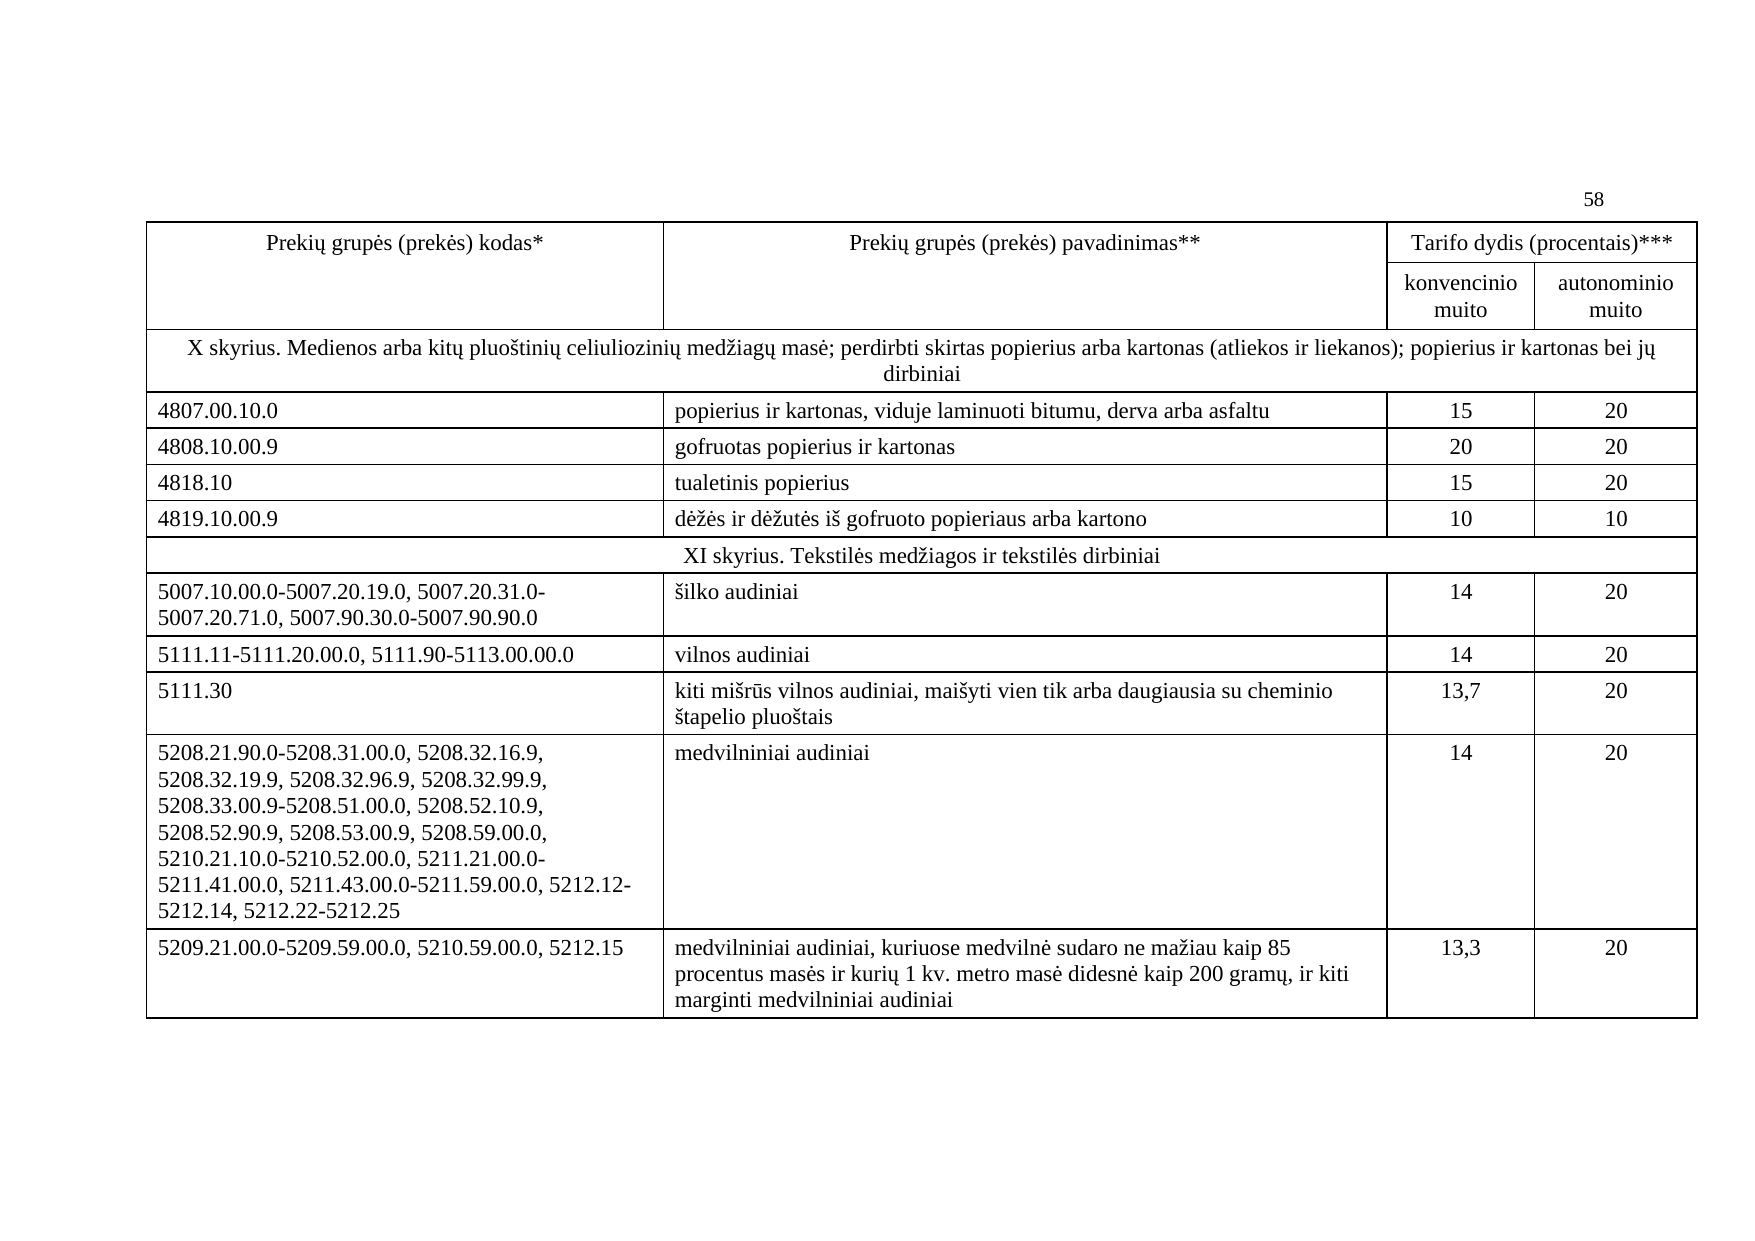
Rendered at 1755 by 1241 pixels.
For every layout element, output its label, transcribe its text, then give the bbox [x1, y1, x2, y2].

table_cell 4808.10.00.9 [147, 429, 663, 463]
table_cell šilko audiniai [664, 574, 1386, 635]
table_cell 5208.21.90.0-5208.31.00.0, 5208.32.16.9, 5208.32.19.9, 5208.32.96.9, 5208.32.99.9, 5208.33.00.9-5208.51.00.0, 5208.52.10.9, 5208.52.90.9, 5208.53.00.9, 5208.59.00.0, 5210.21.10.0-5210.52.00.0, 5211.21.00.0-5211.41.00.0, 5211.43.00.0-5211.59.00.0, 5212.12-5212.14, 5212.22-5212.25 [147, 735, 663, 928]
table_cell 20 [1388, 429, 1534, 463]
table_cell 20 [1535, 930, 1696, 1017]
table_cell tualetinis popierius [664, 465, 1386, 500]
table_cell 20 [1535, 574, 1696, 635]
table_cell dėžės ir dėžutės iš gofruoto popieriaus arba kartono [664, 501, 1386, 536]
table_cell 20 [1535, 735, 1696, 928]
table_cell X skyrius. Medienos arba kitų pluoštinių celiuliozinių medžiagų masė; perdirbti skirtas popierius arba kartonas (atliekos ir liekanos); popierius ir kartonas bei jų dirbiniai [147, 330, 1696, 391]
table_cell vilnos audiniai [664, 637, 1386, 671]
table_cell 20 [1535, 673, 1696, 734]
table_cell 20 [1535, 393, 1696, 427]
table_cell 20 [1535, 465, 1696, 500]
table_cell 20 [1535, 429, 1696, 463]
table_cell 10 [1388, 501, 1534, 536]
table_cell 5111.30 [147, 673, 663, 734]
table_cell 5007.10.00.0-5007.20.19.0, 5007.20.31.0-5007.20.71.0, 5007.90.30.0-5007.90.90.0 [147, 574, 663, 635]
table_cell 15 [1388, 465, 1534, 500]
table_cell 13,7 [1388, 673, 1534, 734]
table_cell kiti mišrūs vilnos audiniai, maišyti vien tik arba daugiausia su cheminio štapelio pluoštais [664, 673, 1386, 734]
table_cell medvilniniai audiniai [664, 735, 1386, 928]
table_cell popierius ir kartonas, viduje laminuoti bitumu, derva arba asfaltu [664, 393, 1386, 427]
table_cell 14 [1388, 574, 1534, 635]
table_cell 20 [1535, 637, 1696, 671]
table_cell 10 [1535, 501, 1696, 536]
table_cell konvencinio muito [1388, 263, 1534, 328]
table_cell 5209.21.00.0-5209.59.00.0, 5210.59.00.0, 5212.15 [147, 930, 663, 1017]
table_cell 13,3 [1388, 930, 1534, 1017]
table_cell 5111.11-5111.20.00.0, 5111.90-5113.00.00.0 [147, 637, 663, 671]
table_cell 4807.00.10.0 [147, 393, 663, 427]
table_header Tarifo dydis (procentais)*** [1388, 223, 1696, 262]
table_cell 14 [1388, 735, 1534, 928]
table_header Prekių grupės (prekės) pavadinimas** [664, 223, 1386, 328]
table_cell gofruotas popierius ir kartonas [664, 429, 1386, 463]
table_cell 4818.10 [147, 465, 663, 500]
table_cell XI skyrius. Tekstilės medžiagos ir tekstilės dirbiniai [147, 538, 1696, 572]
table_cell 15 [1388, 393, 1534, 427]
table_cell autonominio muito [1535, 263, 1696, 328]
table_cell medvilniniai audiniai, kuriuose medvilnė sudaro ne mažiau kaip 85 procentus masės ir kurių 1 kv. metro masė didesnė kaip 200 gramų, ir kiti marginti medvilniniai audiniai [664, 930, 1386, 1017]
table_cell 14 [1388, 637, 1534, 671]
table_cell 4819.10.00.9 [147, 501, 663, 536]
table_header Prekių grupės (prekės) kodas* [147, 223, 663, 328]
